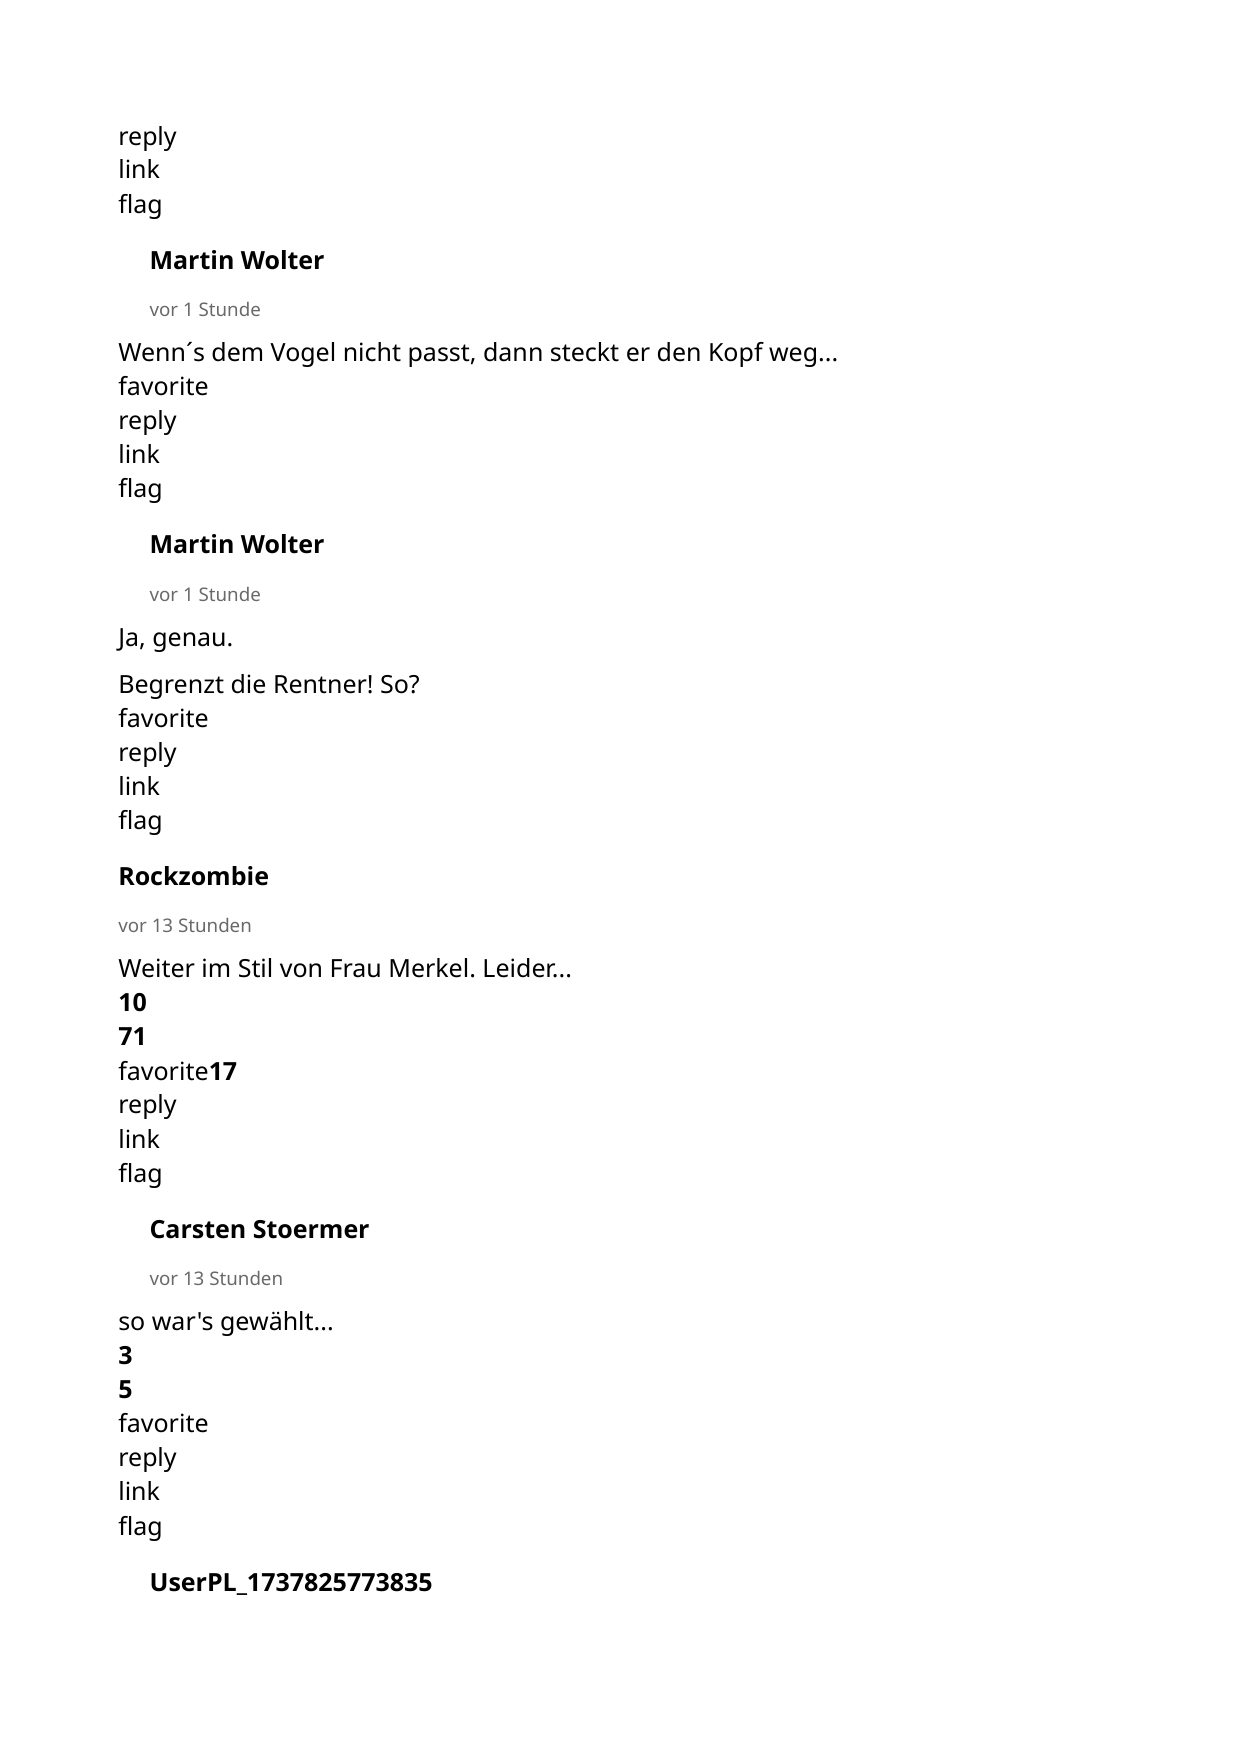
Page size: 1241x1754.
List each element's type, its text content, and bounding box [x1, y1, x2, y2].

text 10 [118, 985, 1122, 1019]
text reply [118, 118, 1122, 152]
text link [118, 1121, 1122, 1155]
text favorite [118, 1406, 1122, 1440]
text Martin Wolter [149, 521, 1114, 561]
text 71 [118, 1019, 1122, 1053]
text favorite17 [118, 1053, 1122, 1087]
text link [118, 1474, 1122, 1508]
text link [118, 768, 1122, 802]
text flag [118, 1508, 1122, 1542]
text flag [118, 471, 1122, 505]
text favorite [118, 700, 1122, 734]
text vor 13 Stunden [149, 1261, 1122, 1291]
text so war's gewählt... [118, 1291, 1122, 1338]
text flag [118, 1155, 1122, 1189]
text UserPL_1737825773835 [149, 1558, 1114, 1598]
text Martin Wolter [149, 236, 1114, 277]
text Ja, genau. Begrenzt die Rentner! So? [118, 607, 1122, 700]
text link [118, 152, 1122, 186]
text favorite [118, 369, 1122, 403]
text Carsten Stoermer [149, 1205, 1114, 1246]
text 5 [118, 1372, 1122, 1406]
text 3 [118, 1338, 1122, 1372]
text reply [118, 1087, 1122, 1121]
text vor 1 Stunde [149, 292, 1122, 322]
text flag [118, 802, 1122, 837]
text reply [118, 734, 1122, 768]
text Rockzombie [118, 852, 1114, 893]
text link [118, 437, 1122, 471]
text flag [118, 186, 1122, 220]
text Wenn´s dem Vogel nicht passt, dann steckt er den Kopf weg... [118, 322, 1122, 369]
text vor 13 Stunden [118, 908, 1122, 938]
text Weiter im Stil von Frau Merkel. Leider... [118, 938, 1122, 985]
text reply [118, 403, 1122, 437]
text reply [118, 1440, 1122, 1474]
text vor 1 Stunde [149, 577, 1122, 607]
